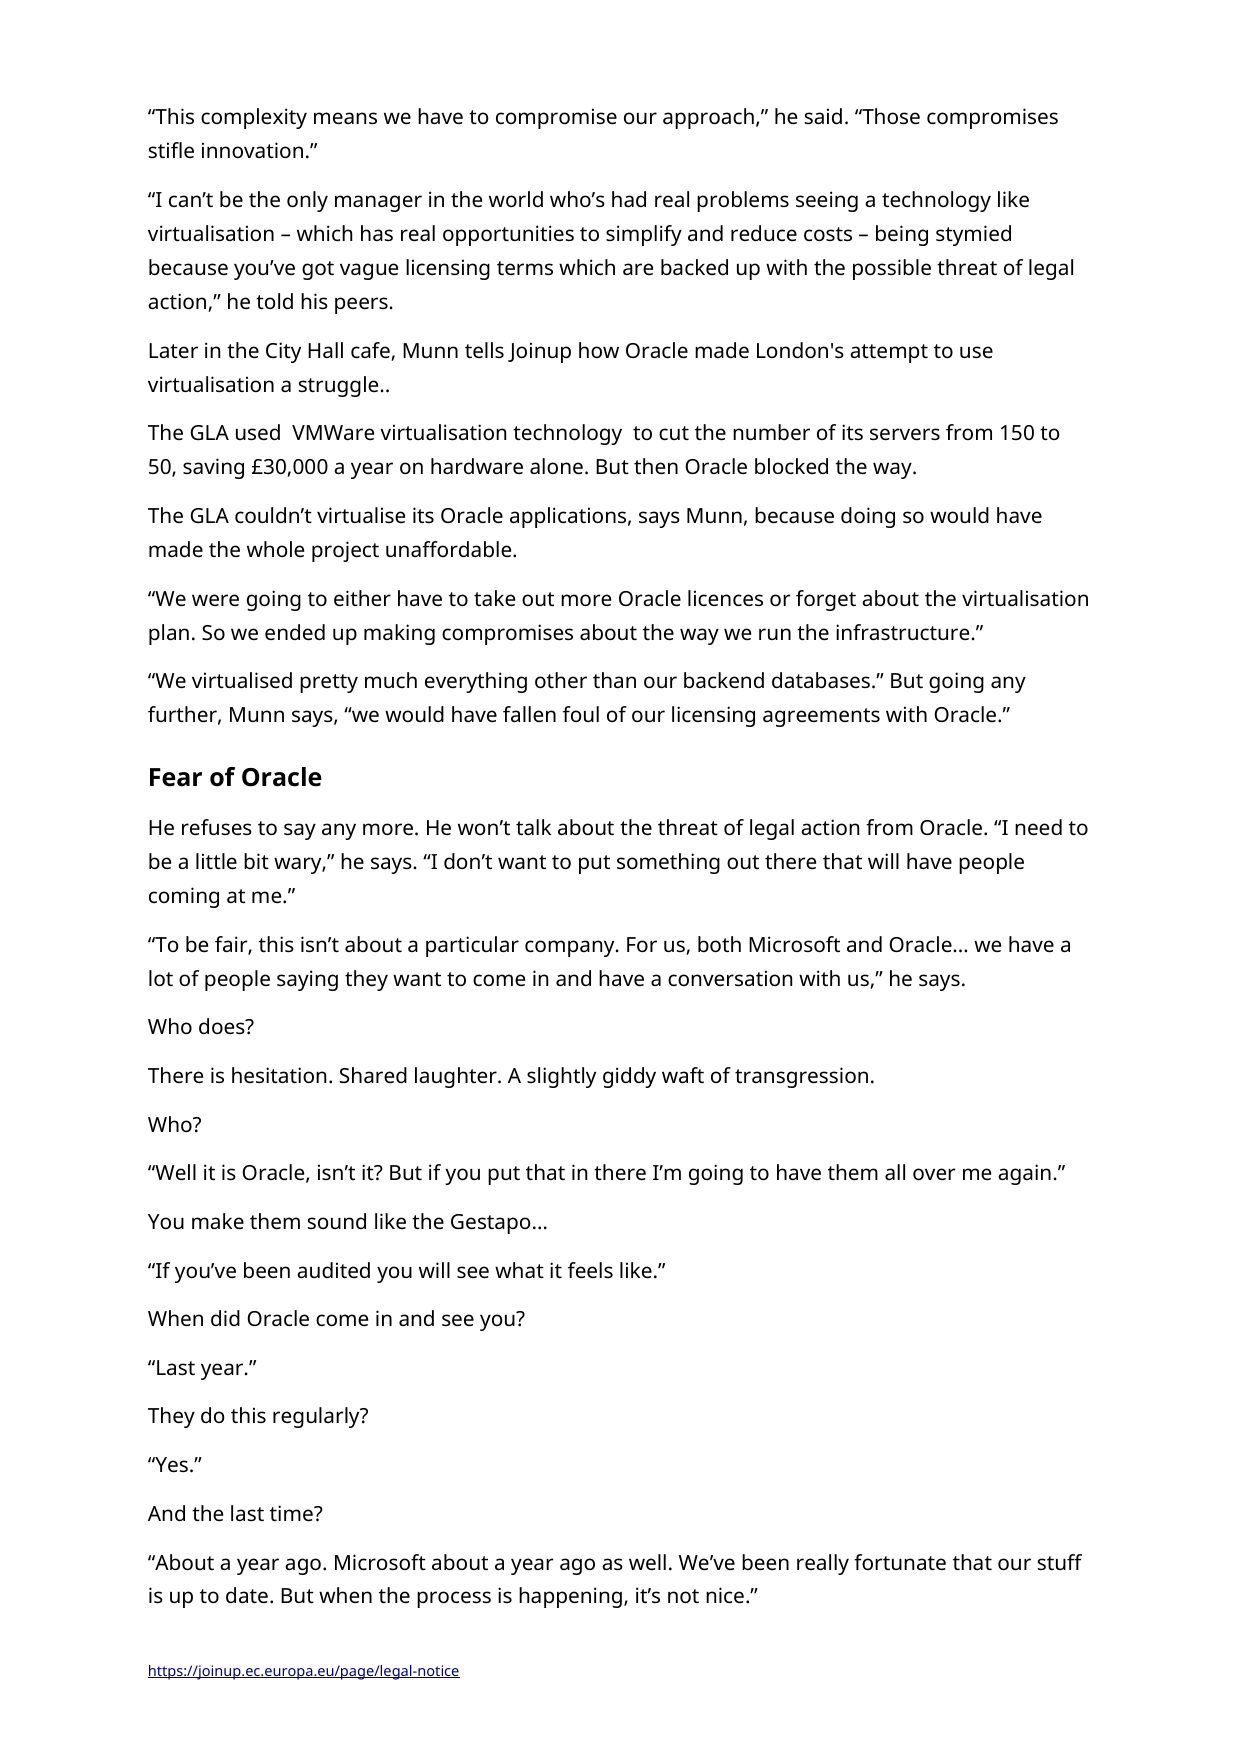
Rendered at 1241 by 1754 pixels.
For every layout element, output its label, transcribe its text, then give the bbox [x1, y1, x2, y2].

subtitle Fear of Oracle [148, 760, 1093, 794]
text He refuses to say any more. He won’t talk about the threat of legal action from Oracle. “I need to be a little bit wary,” he says. “I don’t want to put something out there that will have people coming at me.” [148, 813, 1093, 909]
text “We virtualised pretty much everything other than our backend databases.” But going any further, Munn says, “we would have fallen foul of our licensing agreements with Oracle.” [148, 667, 1093, 729]
text They do this regularly? [148, 1402, 1093, 1430]
text “I can’t be the only manager in the world who’s had real problems seeing a technology like virtualisation – which has real opportunities to simplify and reduce costs – being stymied because you’ve got vague licensing terms which are backed up with the possible threat of legal action,” he told his peers. [148, 185, 1093, 316]
text You make them sound like the Gestapo… [148, 1207, 1093, 1236]
text “Last year.” [148, 1353, 1093, 1381]
text The GLA used VMWare virtualisation technology to cut the number of its servers from 150 to 50, saving £30,000 a year on hardware alone. But then Oracle blocked the way. [148, 418, 1093, 481]
text “About a year ago. Microsoft about a year ago as well. We’ve been really fortunate that our stuff is up to date. But when the process is happening, it’s not nice.” [148, 1548, 1093, 1610]
text “Well it is Oracle, isn’t it? But if you put that in there I’m going to have them all over me again.” [148, 1158, 1093, 1187]
text Later in the City Hall cafe, Munn tells Joinup how Oracle made London's attempt to use virtualisation a struggle.. [148, 336, 1093, 398]
text The GLA couldn’t virtualise its Oracle applications, says Munn, because doing so would have made the whole project unaffordable. [148, 501, 1093, 564]
text Who? [148, 1110, 1093, 1138]
text And the last time? [148, 1499, 1093, 1527]
text Who does? [148, 1012, 1093, 1041]
text When did Oracle come in and see you? [148, 1304, 1093, 1333]
text “We were going to either have to take out more Oracle licences or forget about the virtualisation plan. So we ended up making compromises about the way we run the infrastructure.” [148, 584, 1093, 646]
text “This complexity means we have to compromise our approach,” he said. “Those compromises stifle innovation.” [148, 102, 1093, 165]
text There is hesitation. Shared laughter. A slightly giddy waft of transgression. [148, 1061, 1093, 1089]
text “If you’ve been audited you will see what it feels like.” [148, 1256, 1093, 1284]
text “Yes.” [148, 1450, 1093, 1479]
text “To be fair, this isn’t about a particular company. For us, both Microsoft and Oracle… we have a lot of people saying they want to come in and have a conversation with us,” he says. [148, 930, 1093, 992]
